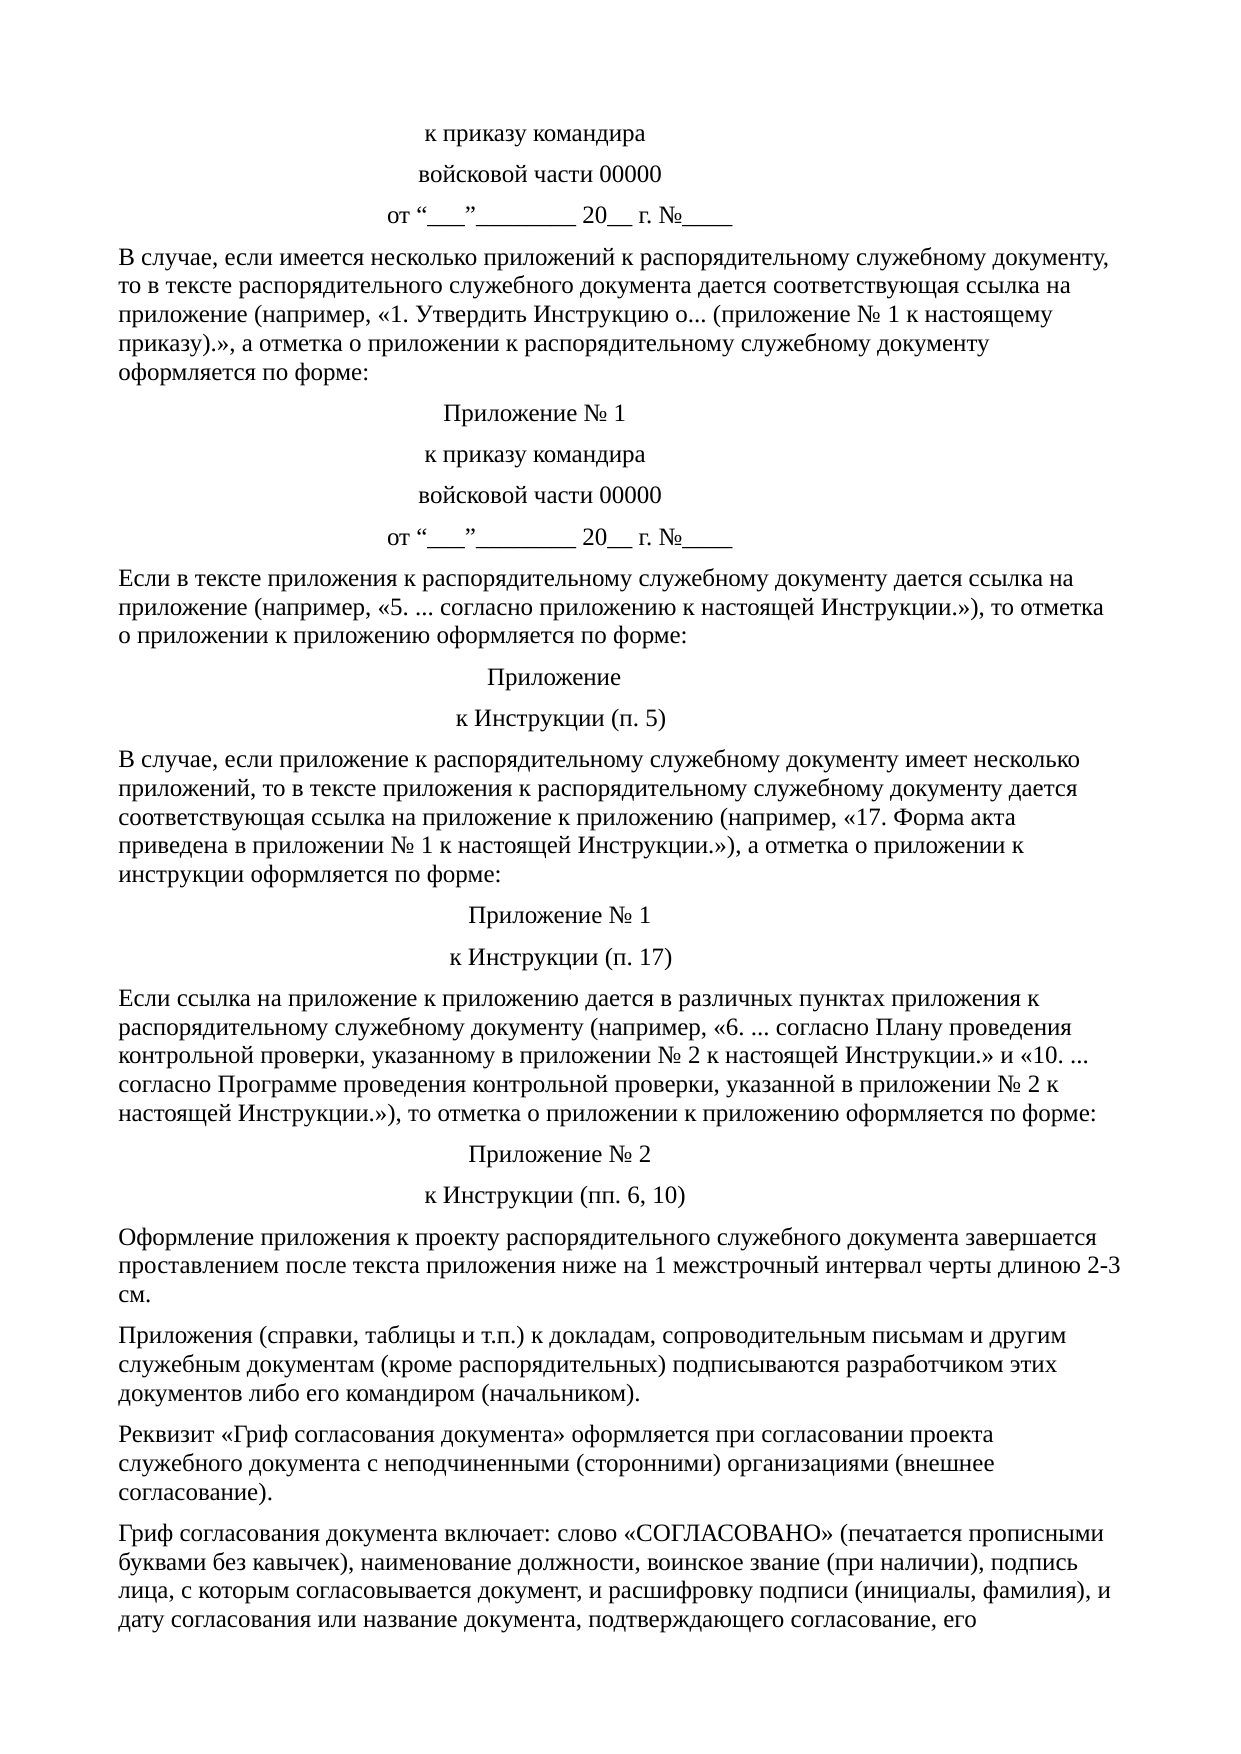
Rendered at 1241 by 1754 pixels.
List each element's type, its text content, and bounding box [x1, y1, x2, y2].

text войсковой части 00000 [118, 159, 1122, 188]
text от “___”________ 20__ г. №____ [118, 522, 1122, 551]
text Приложение [118, 662, 1122, 691]
text Если в тексте приложения к распорядительному служебному документу дается ссылка на приложение (например, «5. ... согласно приложению к настоящей Инструкции.»), то отметка о приложении к приложению оформляется по форме: [118, 563, 1122, 649]
text Приложения (справки, таблицы и т.п.) к докладам, сопроводительным письмам и другим служебным документам (кроме распорядительных) подписываются разработчиком этих документов либо его командиром (начальником). [118, 1321, 1122, 1407]
text Приложение № 1 [118, 398, 1122, 427]
text Оформление приложения к проекту распорядительного служебного документа завершается проставлением после текста приложения ниже на 1 межстрочный интервал черты длиною 2-3 см. [118, 1222, 1122, 1308]
text В случае, если приложение к распорядительному служебному документу имеет несколько приложений, то в тексте приложения к распорядительному служебному документу дается соответствующая ссылка на приложение к приложению (например, «17. Форма акта приведена в приложении № 1 к настоящей Инструкции.»), а отметка о приложении к инструкции оформляется по форме: [118, 744, 1122, 888]
text к приказу командира [118, 118, 1122, 147]
text В случае, если имеется несколько приложений к распорядительному служебному документу, то в тексте распорядительного служебного документа дается соответствующая ссылка на приложение (например, «1. Утвердить Инструкцию о... (приложение № 1 к настоящему приказу).», а отметка о приложении к распорядительному служебному документу оформляется по форме: [118, 242, 1122, 386]
text Приложение № 1 [118, 901, 1122, 929]
text Реквизит «Гриф согласования документа» оформляется при согласовании проекта служебного документа с неподчиненными (сторонними) организациями (внешнее согласование). [118, 1419, 1122, 1506]
text к приказу командира [118, 439, 1122, 468]
text к Инструкции (пп. 6, 10) [118, 1181, 1122, 1209]
text Гриф согласования документа включает: слово «СОГЛАСОВАНО» (печатается прописными буквами без кавычек), наименование должности, воинское звание (при наличии), подпись лица, с которым согласовывается документ, и расшифровку подписи (инициалы, фамилия), и дату согласования или название документа, подтверждающего согласование, его [118, 1518, 1122, 1633]
text войсковой части 00000 [118, 481, 1122, 509]
text Приложение № 2 [118, 1139, 1122, 1168]
text к Инструкции (п. 17) [118, 942, 1122, 971]
text от “___”________ 20__ г. №____ [118, 201, 1122, 229]
text Если ссылка на приложение к приложению дается в различных пунктах приложения к распорядительному служебному документу (например, «6. ... согласно Плану проведения контрольной проверки, указанному в приложении № 2 к настоящей Инструкции.» и «10. ... согласно Программе проведения контрольной проверки, указанной в приложении № 2 к настоящей Инструкции.»), то отметка о приложении к приложению оформляется по форме: [118, 983, 1122, 1127]
text к Инструкции (п. 5) [118, 703, 1122, 732]
